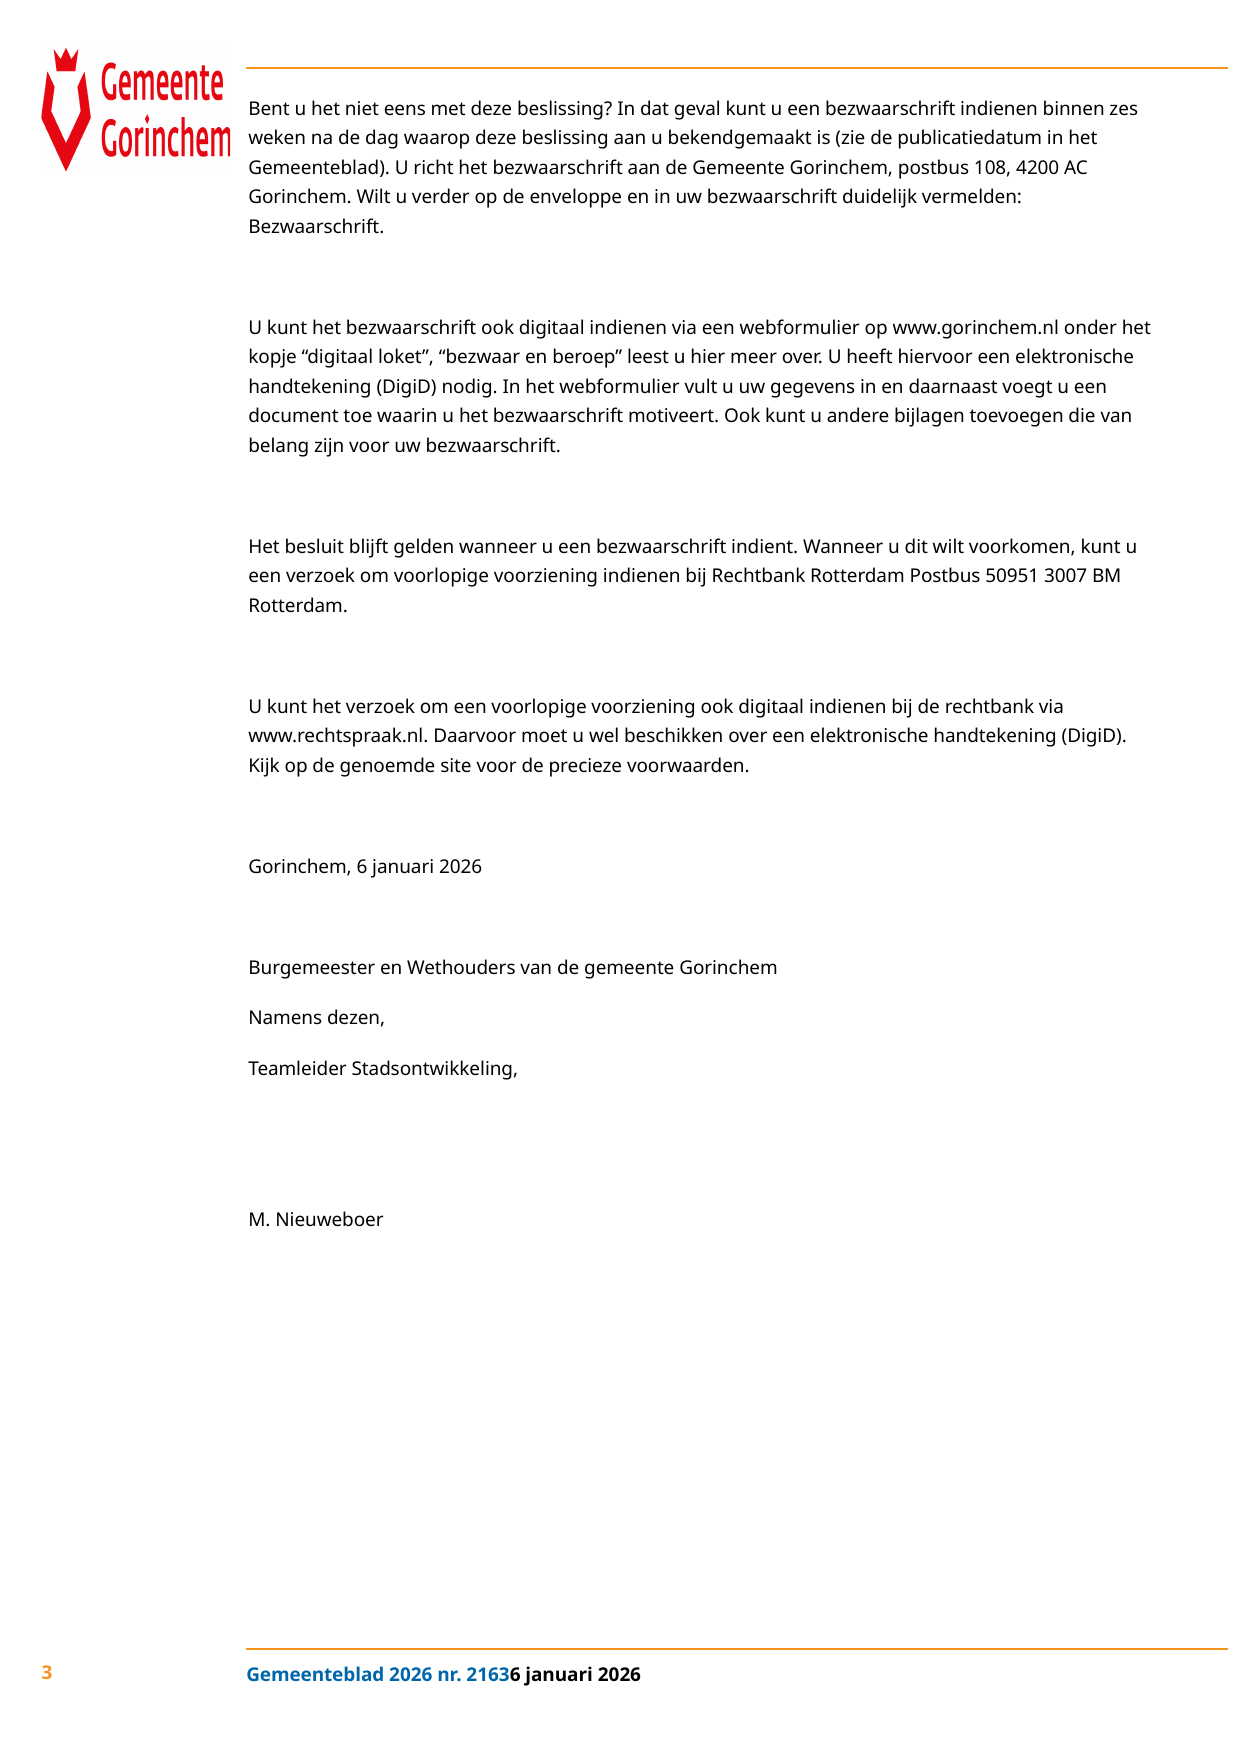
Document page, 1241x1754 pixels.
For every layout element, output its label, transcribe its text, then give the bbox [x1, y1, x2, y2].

text Namens dezen, [248, 1004, 1152, 1030]
text U kunt het bezwaarschrift ook digitaal indienen via een webformulier op www.gorinchem.nl onder het kopje “digitaal loket”, “bezwaar en beroep” leest u hier meer over. U heeft hiervoor een elektronische handtekening (DigiD) nodig. In het webformulier vult u uw gegevens in en daarnaast voegt u een document toe waarin u het bezwaarschrift motiveert. Ook kunt u andere bijlagen toevoegen die van belang zijn voor uw bezwaarschrift. [248, 314, 1152, 458]
picture [41, 47, 231, 172]
text U kunt het verzoek om een voorlopige voorziening ook digitaal indienen bij de rechtbank via www.rechtspraak.nl. Daarvoor moet u wel beschikken over een elektronische handtekening (DigiD). Kijk op de genoemde site voor de precieze voorwaarden. [248, 693, 1152, 778]
text Bent u het niet eens met deze beslissing? In dat geval kunt u een bezwaarschrift indienen binnen zes weken na de dag waarop deze beslissing aan u bekendgemaakt is (zie de publicatiedatum in het Gemeenteblad). U richt het bezwaarschrift aan de Gemeente Gorinchem, postbus 108, 4200 AC Gorinchem. Wilt u verder op de enveloppe en in uw bezwaarschrift duidelijk vermelden: Bezwaarschrift. [248, 95, 1152, 239]
text Het besluit blijft gelden wanneer u een bezwaarschrift indient. Wanneer u dit wilt voorkomen, kunt u een verzoek om voorlopige voorziening indienen bij Rechtbank Rotterdam Postbus 50951 3007 BM Rotterdam. [248, 533, 1152, 618]
text Teamleider Stadsontwikkeling, [248, 1055, 1152, 1081]
text M. Nieuweboer [248, 1206, 1152, 1232]
text Burgemeester en Wethouders van de gemeente Gorinchem [248, 954, 1152, 980]
text Gorinchem, 6 januari 2026 [248, 853, 1152, 879]
